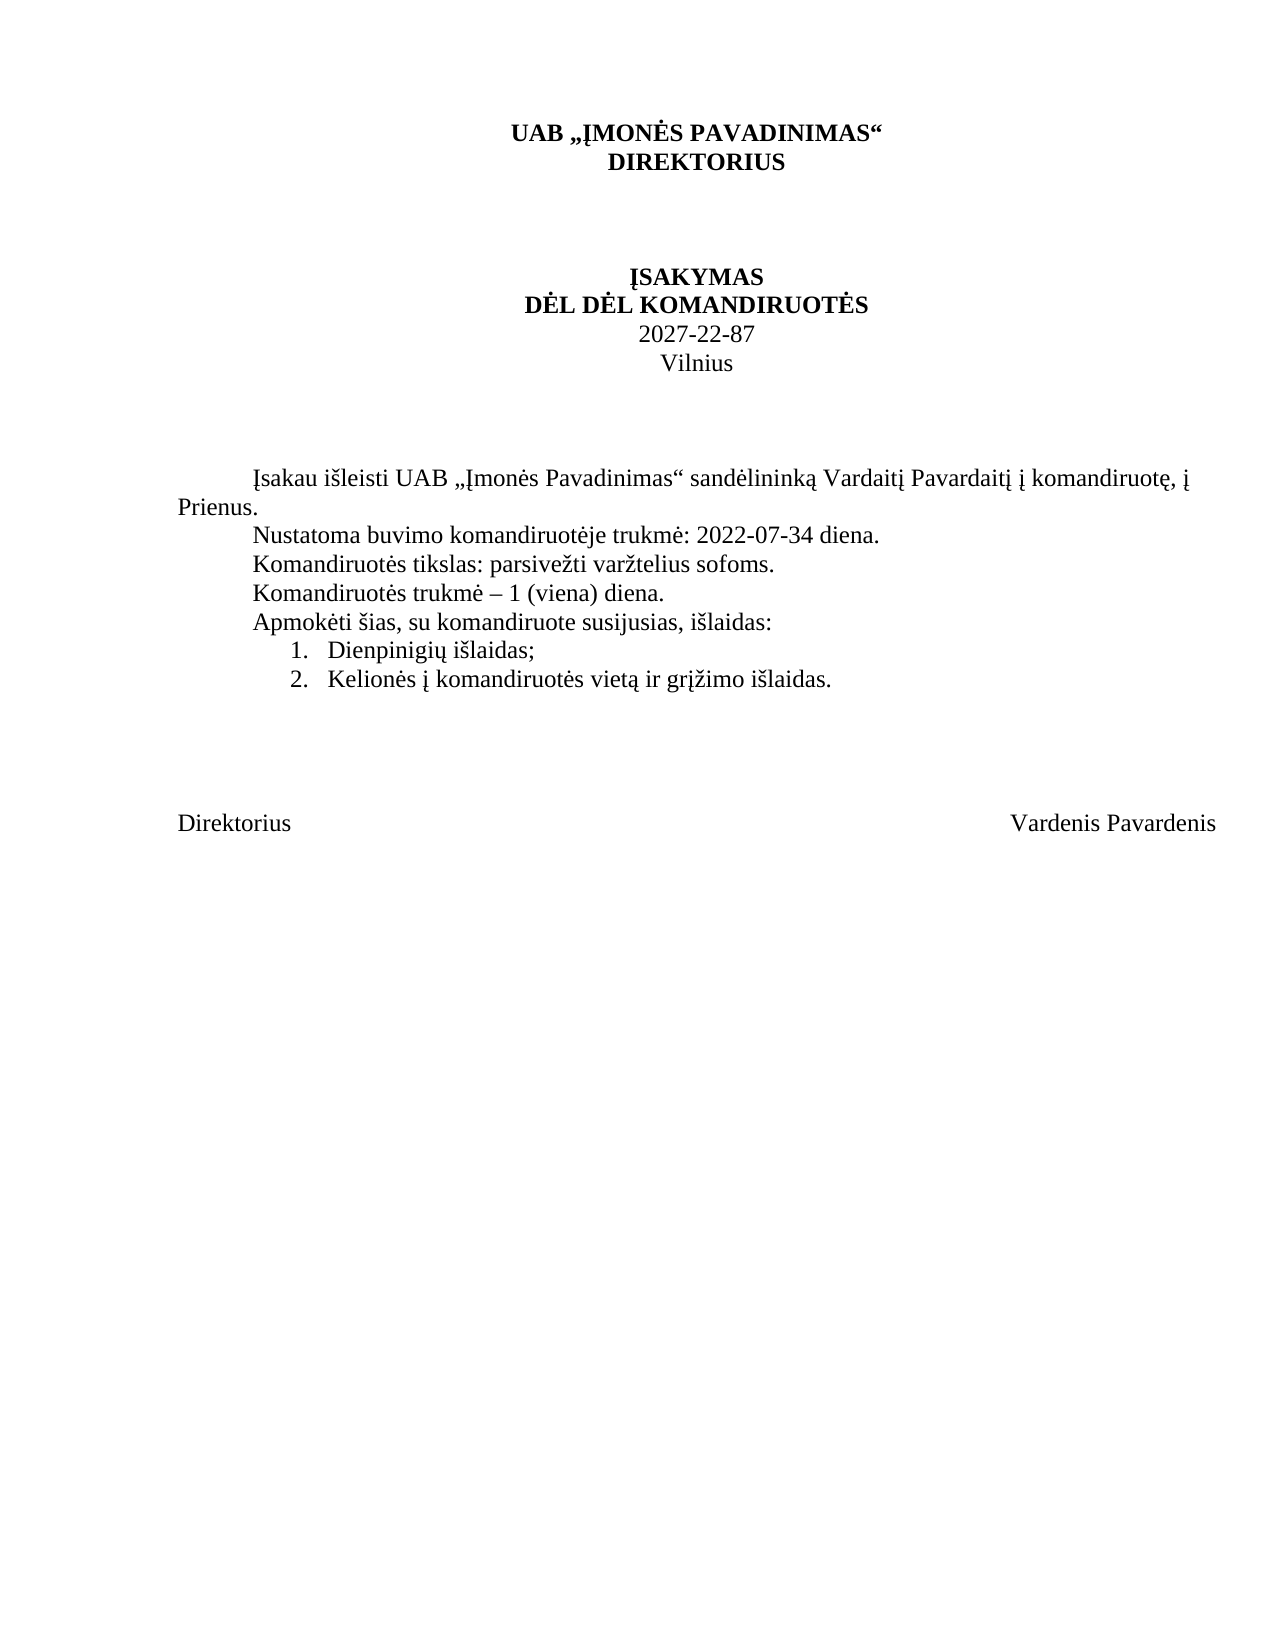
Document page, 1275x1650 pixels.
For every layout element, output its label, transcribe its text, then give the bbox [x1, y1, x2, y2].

table_header Vardenis Pavardenis [696, 808, 1216, 837]
text Apmokėti šias, su komandiruote susijusias, išlaidas: [177, 607, 1216, 636]
text Nustatoma buvimo komandiruotėje trukmė: 2022-07-34 diena. [177, 521, 1216, 549]
list Dienpinigių išlaidas; [290, 636, 1216, 664]
subtitle DĖL DĖL KOMANDIRUOTĖS [177, 291, 1216, 319]
text UAB „ĮMONĖS PAVADINIMAS“ [177, 118, 1216, 147]
text 2027-22-87 [177, 319, 1216, 348]
text Įsakau išleisti UAB „Įmonės Pavadinimas“ sandėlininką Vardaitį Pavardaitį į komandiruotę, į Prienus. [177, 463, 1216, 521]
subtitle ĮSAKYMAS [177, 262, 1216, 291]
table_header Direktorius [177, 808, 696, 837]
list Kelionės į komandiruotės vietą ir grįžimo išlaidas. [290, 664, 1216, 693]
text Vilnius [177, 348, 1216, 377]
text Komandiruotės trukmė – 1 (viena) diena. [177, 578, 1216, 607]
text Komandiruotės tikslas: parsivežti varžtelius sofoms. [177, 549, 1216, 578]
text DIREKTORIUS [177, 147, 1216, 176]
